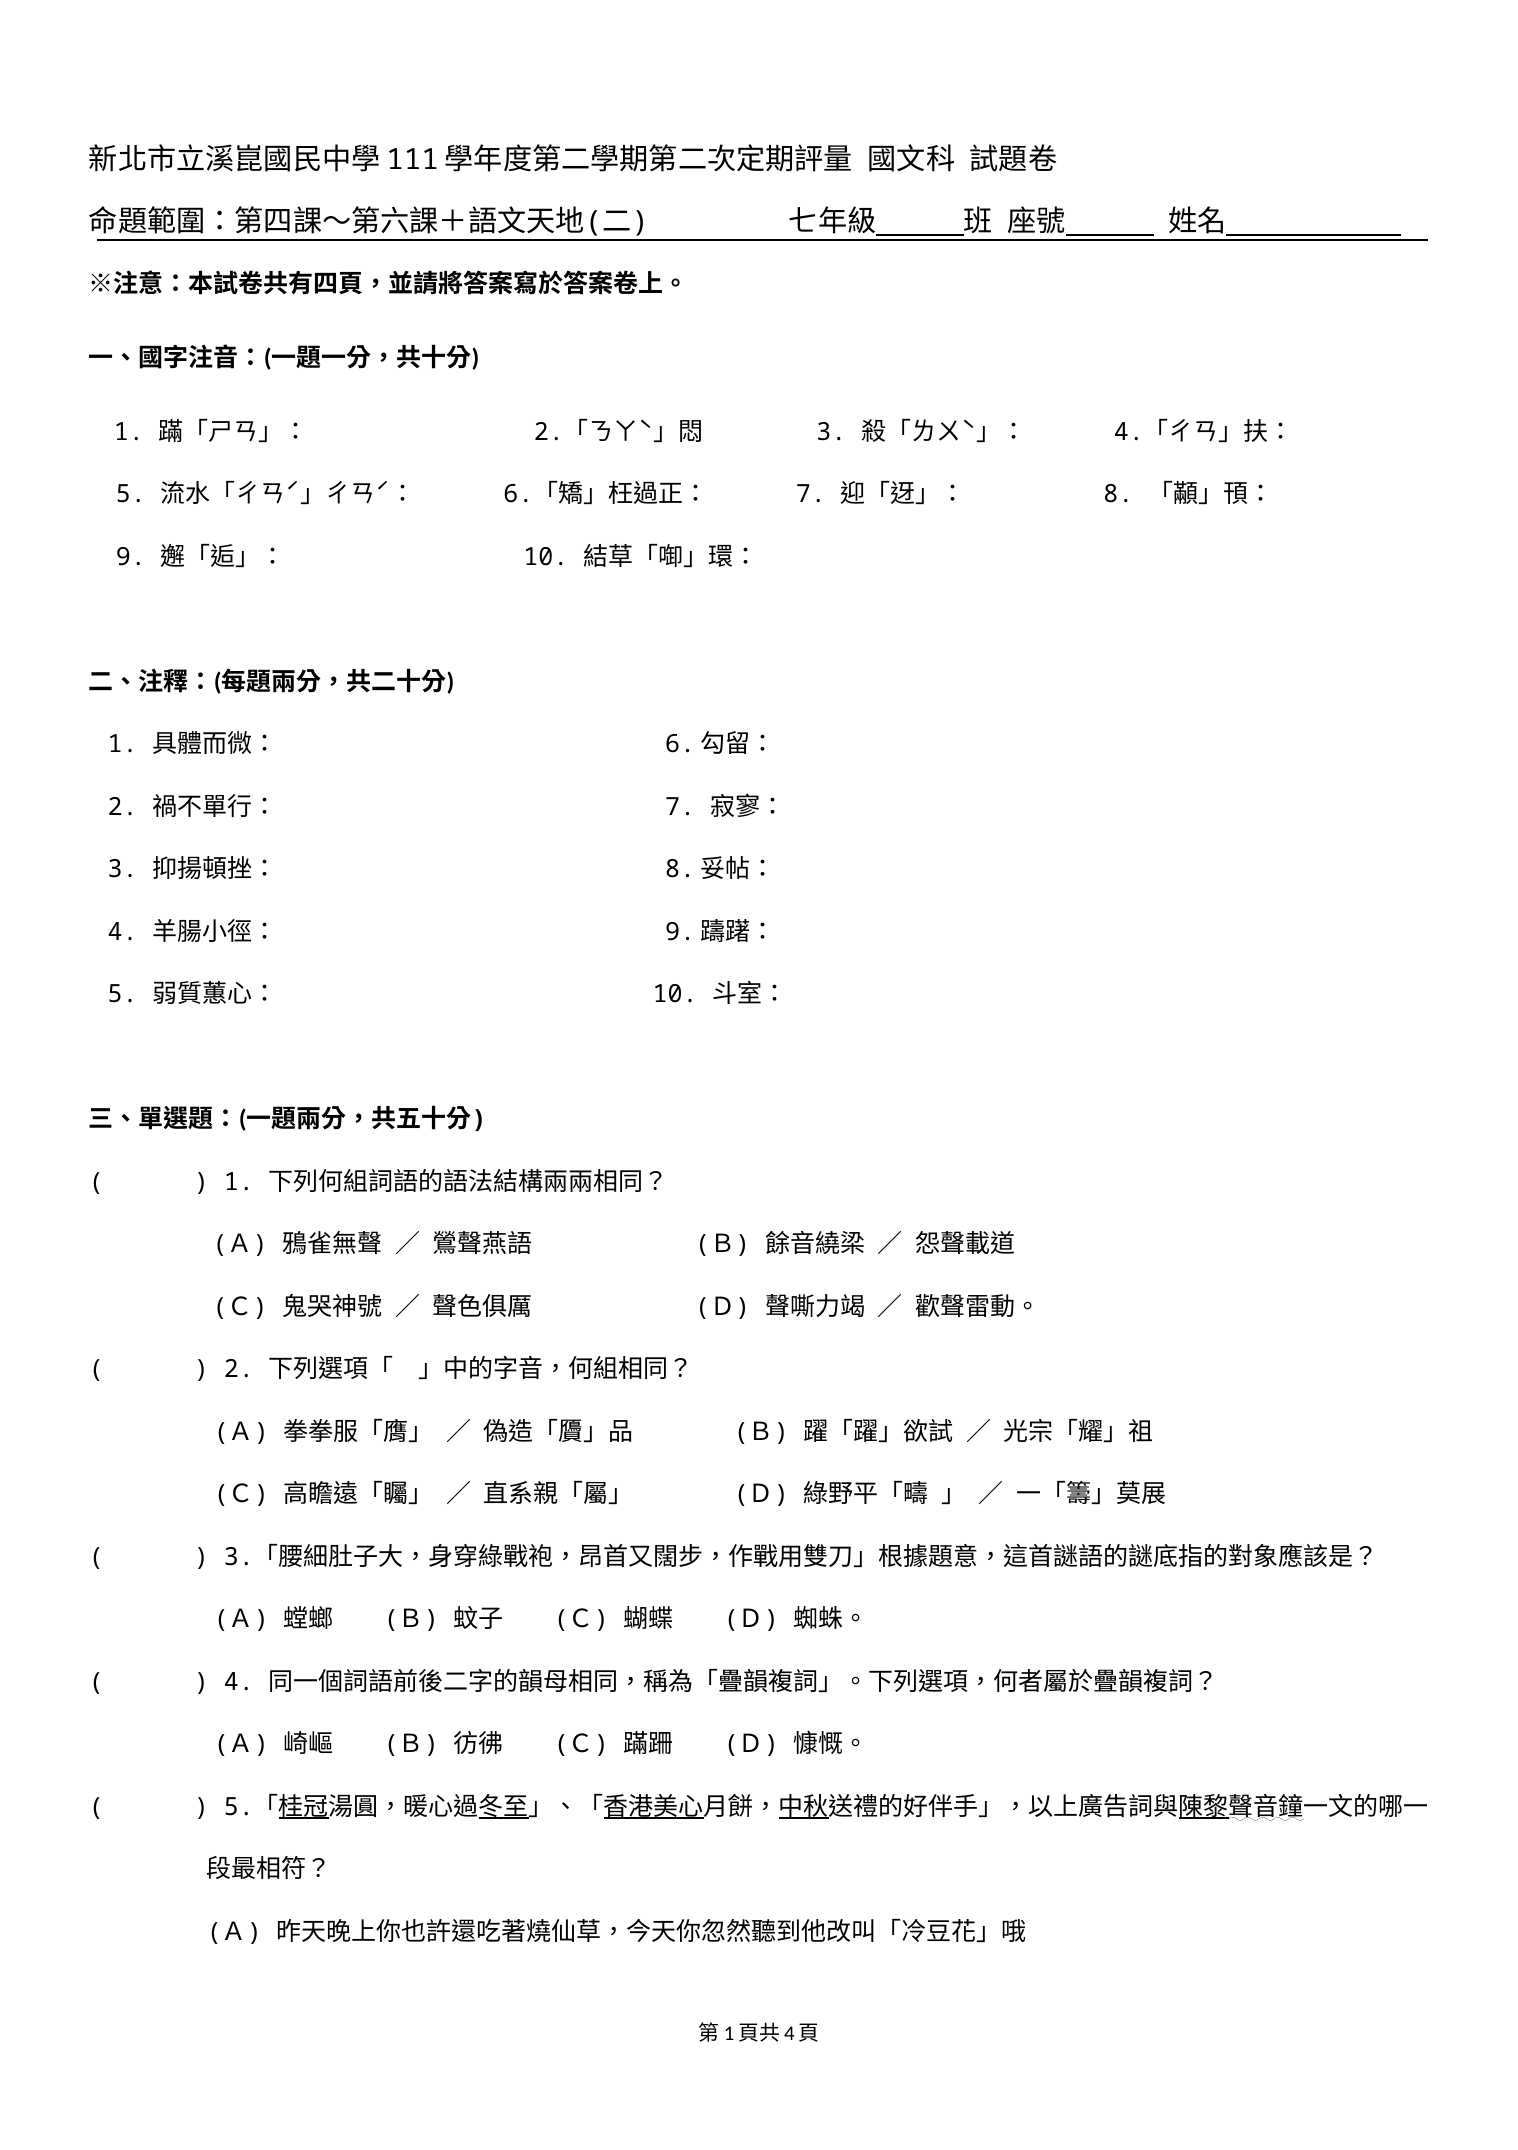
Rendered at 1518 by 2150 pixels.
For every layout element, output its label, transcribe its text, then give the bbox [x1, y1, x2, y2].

text 新北市立溪崑國民中學111學年度第二學期第二次定期評量 國文科 試題卷 [89, 115, 1429, 177]
text ( ) 1. 下列何組詞語的語法結構兩兩相同？ [89, 1137, 1429, 1200]
text ( ) 4. 同一個詞語前後二字的韻母相同，稱為「疊韻複詞」。下列選項，何者屬於疊韻複詞？ [89, 1637, 1429, 1700]
text (Ａ) 昨天晚上你也許還吃著燒仙草，今天你忽然聽到他改叫「冷豆花」哦 [189, 1887, 1429, 1950]
text 9. 邂「逅」： 10. 結草「啣」環： [116, 512, 1429, 575]
text 4. 羊腸小徑： 9. 躊躇： [107, 887, 1429, 950]
text 1. 具體而微： 6. 勾留： [107, 700, 1429, 762]
text 5. 流水「ㄔㄢˊ」ㄔㄢˊ： 6.「矯」枉過正： 7. 迎「迓」： 8. 「顢」頇： [116, 450, 1429, 512]
text ( ) 2. 下列選項「 」中的字音，何組相同？ [89, 1325, 1429, 1387]
text 三、單選題：(一題兩分，共五十分) [89, 1075, 1429, 1137]
text 二、注釋：(每題兩分，共二十分) [89, 637, 1429, 700]
text (Ａ) 鴉雀無聲 ／ 鶯聲燕語 (Ｂ) 餘音繞梁 ／ 怨聲載道 [187, 1200, 1429, 1262]
text (Ａ) 崎嶇 (Ｂ) 彷彿 (Ｃ) 蹣跚 (Ｄ) 慷慨。 [89, 1700, 1429, 1762]
text 5. 弱質蕙心： 10. 斗室： [107, 950, 1429, 1012]
text (Ｃ) 鬼哭神號 ／ 聲色俱厲 (Ｄ) 聲嘶力竭 ／ 歡聲雷動。 [187, 1262, 1429, 1325]
text 2. 禍不單行： 7. 寂寥： [107, 762, 1429, 825]
text 一、國字注音：(一題一分，共十分) [89, 314, 1429, 376]
text (Ａ) 螳螂 (Ｂ) 蚊子 (Ｃ) 蝴蝶 (Ｄ) 蜘蛛。 [164, 1575, 1429, 1637]
text ( ) 3.「腰細肚子大，身穿綠戰袍，昂首又闊步，作戰用雙刀」根據題意，這首謎語的謎底指的對象應該是？ [89, 1512, 1429, 1575]
text 命題範圍：第四課〜第六課＋語文天地(二) 七年級 班 座號 姓名 ※注意：本試卷共有四頁，並請將答案寫於答案卷上。 [89, 177, 1429, 302]
text ( ) 5.「桂冠湯圓，暖心過冬至」、「香港美心月餅，中秋送禮的好伴手」，以上廣告詞與陳黎聲音鐘一文的哪一段最相符？ [89, 1762, 1429, 1887]
text 3. 抑揚頓挫： 8. 妥帖： [107, 825, 1429, 887]
text (Ｃ) 高瞻遠「矚」 ／ 直系親「屬」 (Ｄ) 綠野平「疇 」 ／ 一「籌」莫展 [89, 1450, 1429, 1512]
text (Ａ) 拳拳服「膺」 ／ 偽造「贗」品 (Ｂ) 躍「躍」欲試 ／ 光宗「耀」祖 [164, 1387, 1429, 1450]
text 1. 蹣「ㄕㄢ」： 2.「ㄋㄚˋ」悶 3. 殺「ㄌㄨˋ」： 4.「ㄔㄢ」扶： [89, 387, 1429, 450]
